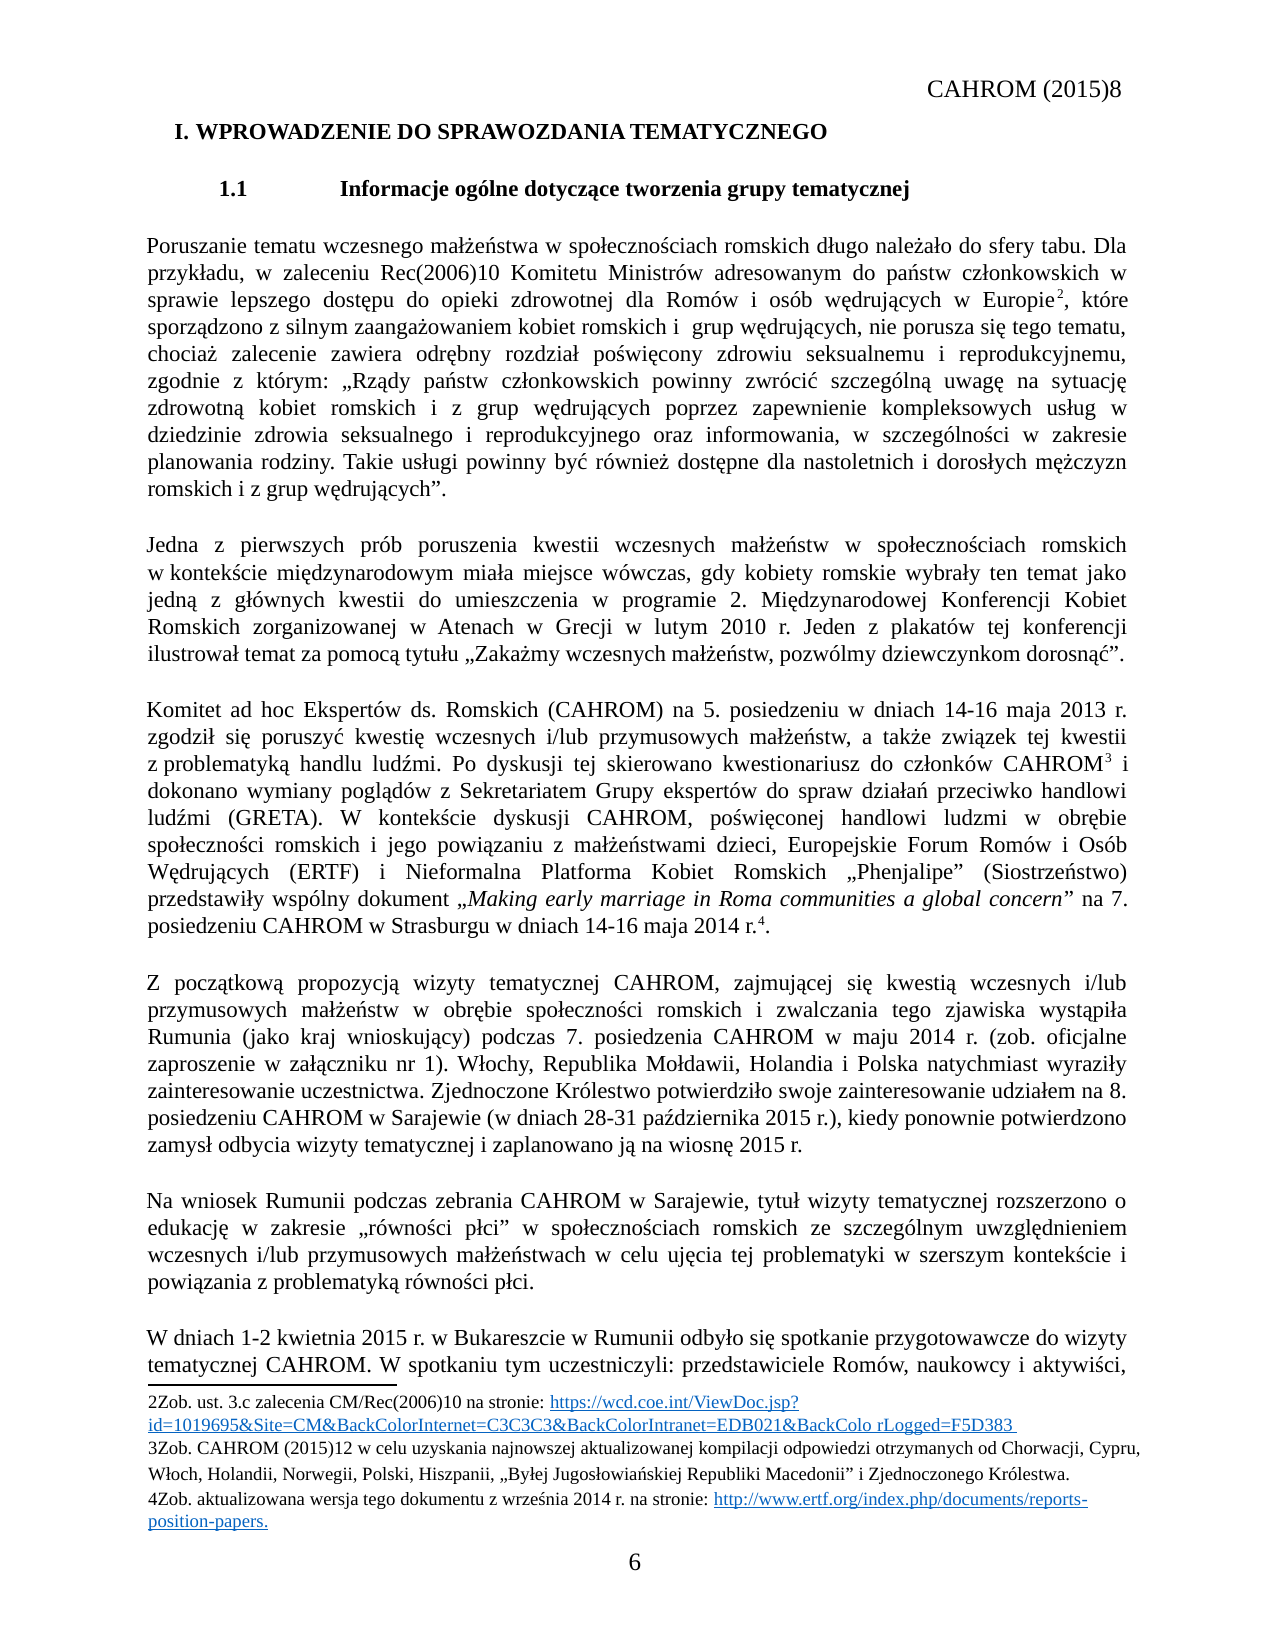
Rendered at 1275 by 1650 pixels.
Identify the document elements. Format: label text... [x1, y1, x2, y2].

text Zob. ust. 3.c zalecenia CM/Rec(2006)10 na stronie: https://wcd.coe.int/ViewDoc.jsp?id=1019695&Site=CM&BackColorInternet=C3C3C3&BackColorIntranet=EDB021&BackColo rLogged=F5D383 [148, 1391, 1142, 1435]
text Z początkową propozycją wizyty tematycznej CAHROM, zajmującej się kwestią wczesnych i/lub przymusowych małżeństw w obrębie społeczności romskich i zwalczania tego zjawiska wystąpiła Rumunia (jako kraj wnioskujący) podczas 7. posiedzenia CAHROM w maju 2014 r. (zob. oficjalne zaproszenie w załączniku nr 1). Włochy, Republika Mołdawii, Holandia i Polska natychmiast wyraziły zainteresowanie uczestnictwa. Zjednoczone Królestwo potwierdziło swoje zainteresowanie udziałem na 8. posiedzeniu CAHROM w Sarajewie (w dniach 28-31 października 2015 r.), kiedy ponownie potwierdzono zamysł odbycia wizyty tematycznej i zaplanowano ją na wiosnę 2015 r. [146, 969, 1128, 1157]
subtitle 1.1 Informacje ogólne dotyczące tworzenia grupy tematycznej [148, 175, 1127, 201]
text Na wniosek Rumunii podczas zebrania CAHROM w Sarajewie, tytuł wizyty tematycznej rozszerzono o edukację w zakresie „równości płci” w społecznościach romskich ze szczególnym uwzględnieniem wczesnych i/lub przymusowych małżeństwach w celu ujęcia tej problematyki w szerszym kontekście i powiązania z problematyką równości płci. [146, 1187, 1128, 1295]
text W dniach 1-2 kwietnia 2015 r. w Bukareszcie w Rumunii odbyło się spotkanie przygotowawcze do wizyty tematycznej CAHROM. W spotkaniu tym uczestniczyli: przedstawiciele Romów, naukowcy i aktywiści, [146, 1324, 1128, 1378]
text Jedna z pierwszych prób poruszenia kwestii wczesnych małżeństw w społecznościach romskich w kontekście międzynarodowym miała miejsce wówczas, gdy kobiety romskie wybrały ten temat jako jedną z głównych kwestii do umieszczenia w programie 2. Międzynarodowej Konferencji Kobiet Romskich zorganizowanej w Atenach w Grecji w lutym 2010 r. Jeden z plakatów tej konferencji ilustrował temat za pomocą tytułu „Zakażmy wczesnych małżeństw, pozwólmy dziewczynkom dorosnąć”. [146, 532, 1128, 666]
text Zob. CAHROM (2015)12 w celu uzyskania najnowszej aktualizowanej kompilacji odpowiedzi otrzymanych od Chorwacji, Cypru, Włoch, Holandii, Norwegii, Polski, Hiszpanii, „Byłej Jugosłowiańskiej Republiki Macedonii” i Zjednoczonego Królestwa. [148, 1437, 1142, 1484]
text Zob. aktualizowana wersja tego dokumentu z września 2014 r. na stronie: http://www.ertf.org/index.php/documents/reports-position-papers. [148, 1488, 1142, 1531]
text Komitet ad hoc Ekspertów ds. Romskich (CAHROM) na 5. posiedzeniu w dniach 14-16 maja 2013 r. zgodził się poruszyć kwestię wczesnych i/lub przymusowych małżeństw, a także związek tej kwestii z problematyką handlu ludźmi. Po dyskusji tej skierowano kwestionariusz do członków CAHROM i dokonano wymiany poglądów z Sekretariatem Grupy ekspertów do spraw działań przeciwko handlowi ludźmi (GRETA). W kontekście dyskusji CAHROM, poświęconej handlowi ludzmi w obrębie społeczności romskich i jego powiązaniu z małżeństwami dzieci, Europejskie Forum Romów i Osób Wędrujących (ERTF) i Nieformalna Platforma Kobiet Romskich „Phenjalipe” (Siostrzeństwo) przedstawiły wspólny dokument „Making early marriage in Roma communities a global concern” na 7. posiedzeniu CAHROM w Strasburgu w dniach 14-16 maja 2014 r.. [146, 696, 1128, 939]
text Poruszanie tematu wczesnego małżeństwa w społecznościach romskich długo należało do sfery tabu. Dla przykładu, w zaleceniu Rec(2006)10 Komitetu Ministrów adresowanym do państw członkowskich w sprawie lepszego dostępu do opieki zdrowotnej dla Romów i osób wędrujących w Europie, które sporządzono z silnym zaangażowaniem kobiet romskich i grup wędrujących, nie porusza się tego tematu, chociaż zalecenie zawiera odrębny rozdział poświęcony zdrowiu seksualnemu i reprodukcyjnemu, zgodnie z którym: „Rządy państw członkowskich powinny zwrócić szczególną uwagę na sytuację zdrowotną kobiet romskich i z grup wędrujących poprzez zapewnienie kompleksowych usług w dziedzinie zdrowia seksualnego i reprodukcyjnego oraz informowania, w szczególności w zakresie planowania rodziny. Takie usługi powinny być również dostępne dla nastoletnich i dorosłych mężczyzn romskich i z grup wędrujących”. [146, 232, 1128, 502]
subtitle I. WPROWADZENIE DO SPRAWOZDANIA TEMATYCZNEGO [148, 118, 1127, 144]
